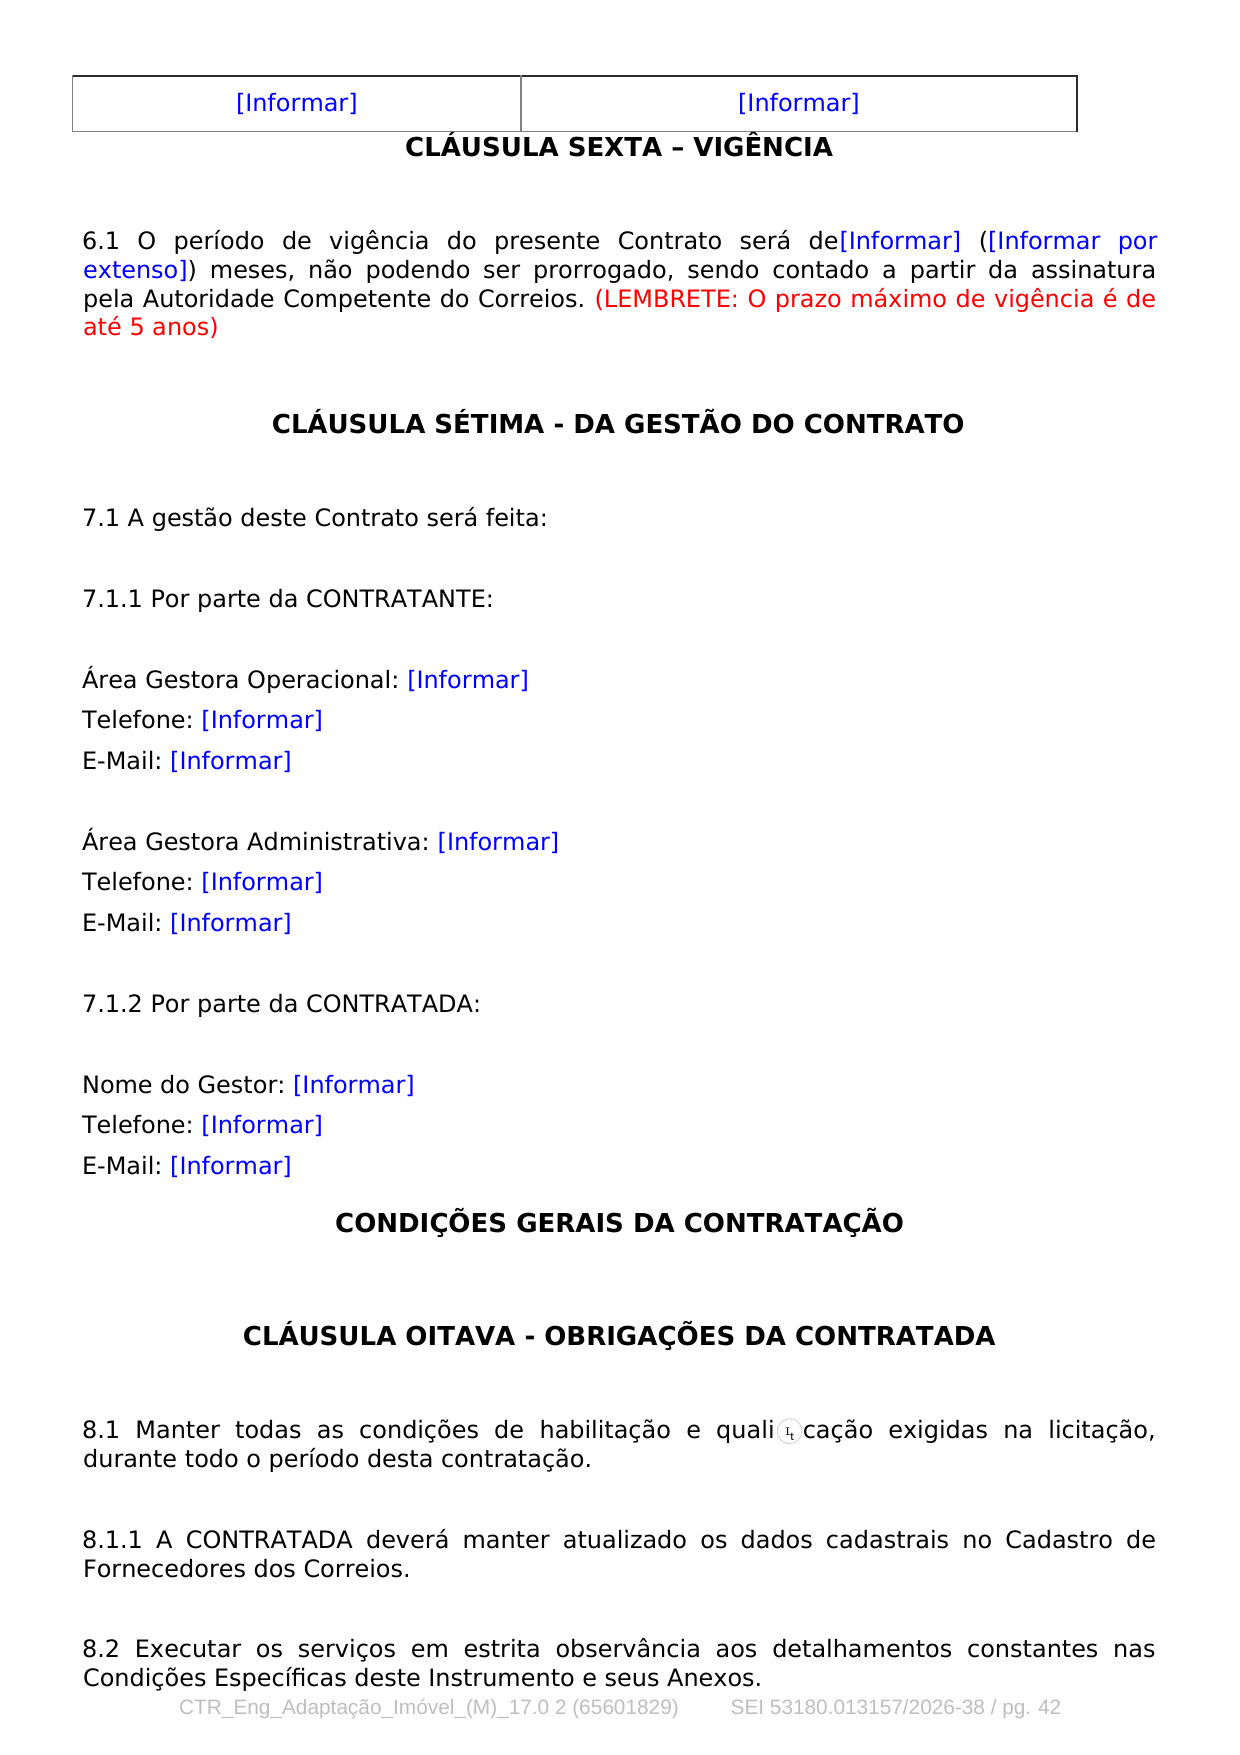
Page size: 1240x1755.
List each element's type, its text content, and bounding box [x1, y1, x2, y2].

text 8.1.1 A CONTRATADA deverá manter atualizado os dados cadastrais no Cadastro de Fornecedores dos Correios. [82, 1526, 1157, 1583]
text Área Gestora Administrativa: [Informar] [82, 828, 1157, 856]
text 8.1 Manter todas as condições de habilitação e qualicação exigidas na licitação, durante todo o período desta contratação. [82, 1417, 1157, 1473]
text Telefone: [Informar] [82, 706, 577, 734]
text 7.1.1 Por parte da CONTRATANTE: [82, 585, 1157, 613]
text Nome do Gestor: [Informar] [82, 1071, 1157, 1099]
text E-Mail: [Informar] [82, 909, 577, 937]
text 6.1 O período de vigência do presente Contrato será de[Informar] ([Informar por extenso]) meses, não podendo ser prorrogado, sendo contado a partir da assinatura pela Autoridade Competente do Correios. (LEMBRETE: O prazo máximo de vigência é de até 5 anos) [82, 227, 1157, 341]
text Telefone: [Informar] [82, 1111, 577, 1139]
text E-Mail: [Informar] [82, 747, 577, 775]
subtitle CLÁUSULA OITAVA - OBRIGAÇÕES DA CONTRATADA [71, 1322, 1167, 1352]
text 7.1.2 Por parte da CONTRATADA: [82, 990, 1157, 1018]
text CONDIÇÕES GERAIS DA CONTRATAÇÃO [71, 1208, 1168, 1238]
text E-Mail: [Informar] [82, 1152, 577, 1180]
table_cell [Informar] [522, 77, 1076, 131]
subtitle CLÁUSULA SÉTIMA - DA GESTÃO DO CONTRATO [71, 410, 1165, 440]
text 8.2 Executar os serviços em estrita observância aos detalhamentos constantes nas Condições Específicas deste Instrumento e seus Anexos. [82, 1636, 1157, 1692]
table_cell [Informar] [73, 77, 520, 131]
text Telefone: [Informar] [82, 868, 577, 896]
subtitle CLÁUSULA SEXTA – VIGÊNCIA [71, 132, 1166, 163]
text 7.1 A gestão deste Contrato será feita: [82, 504, 1157, 532]
text Área Gestora Operacional: [Informar] [82, 666, 1157, 694]
